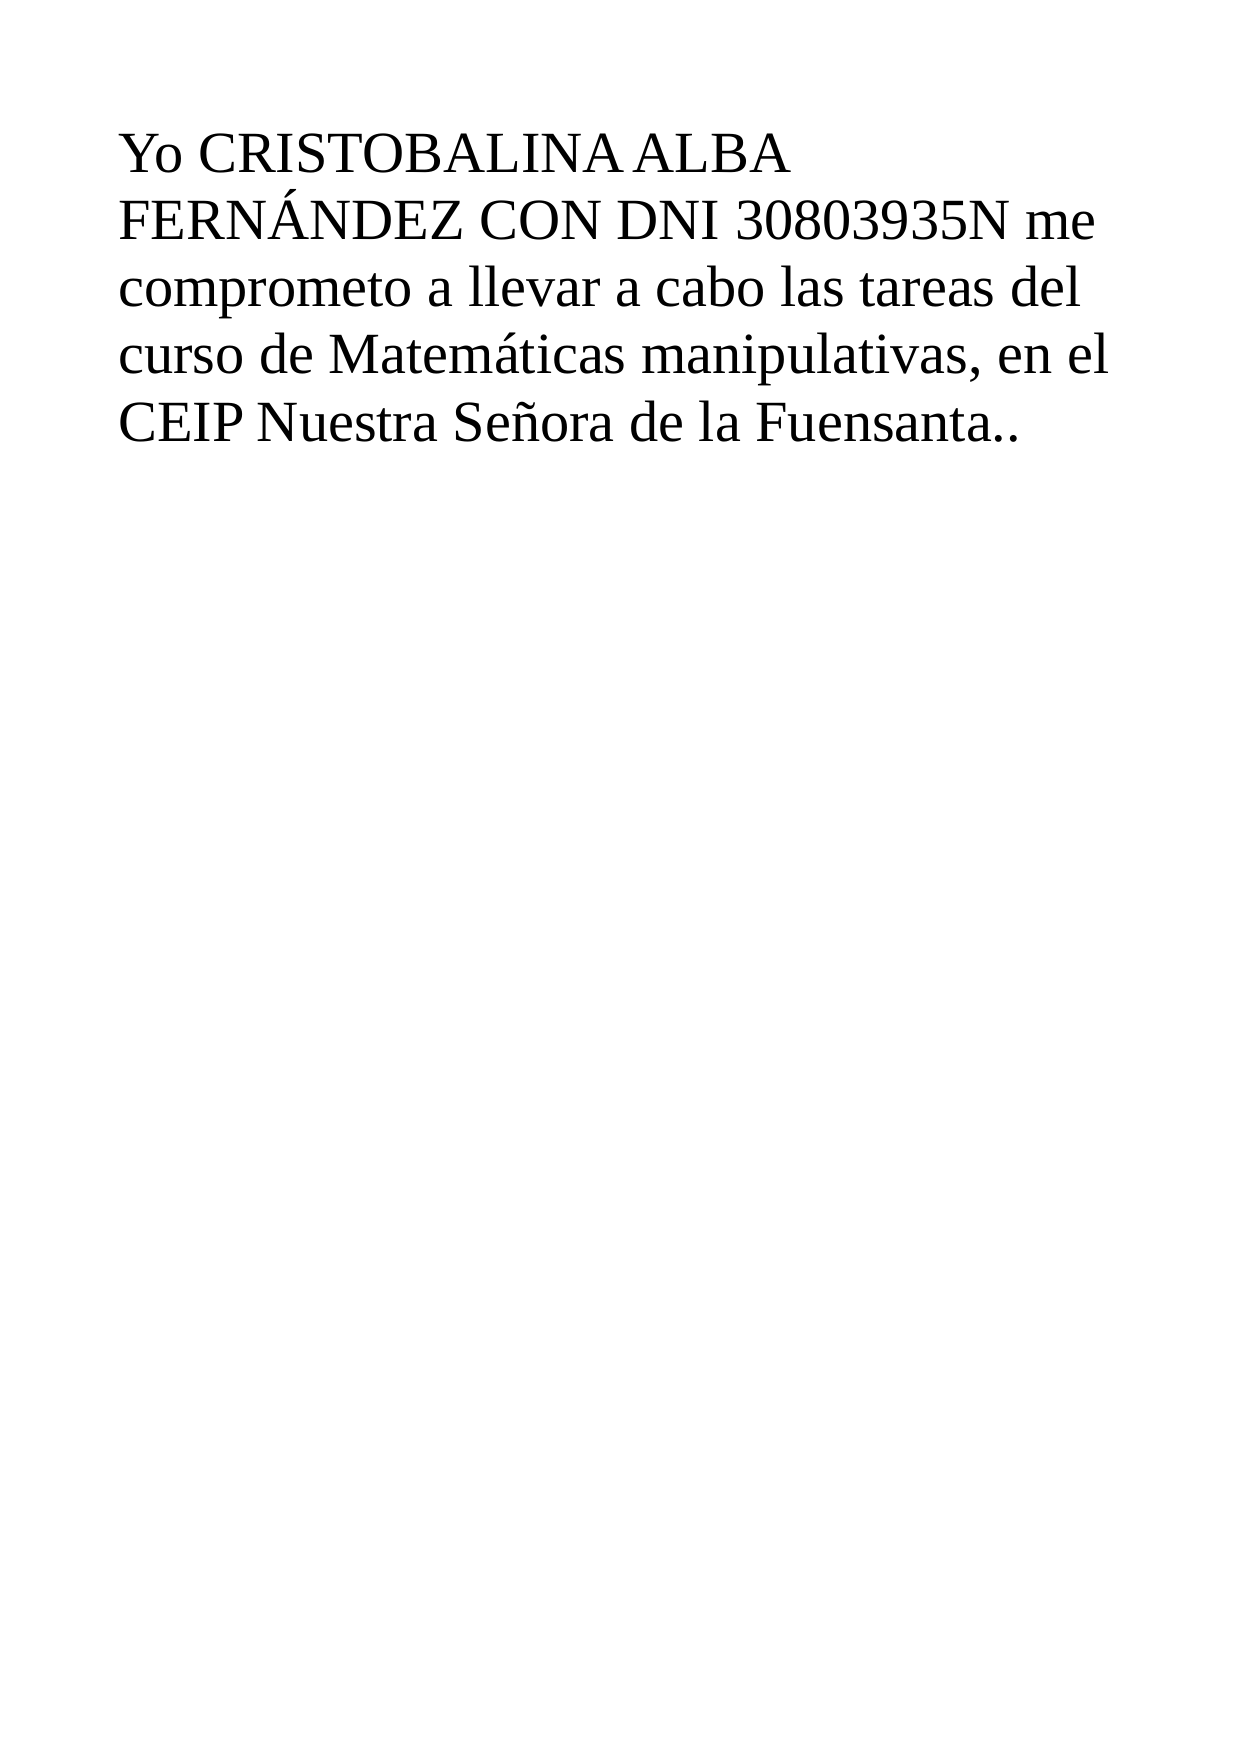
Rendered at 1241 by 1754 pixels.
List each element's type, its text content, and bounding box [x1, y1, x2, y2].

text Yo CRISTOBALINA ALBA FERNÁNDEZ CON DNI 30803935N me comprometo a llevar a cabo las tareas del curso de Matemáticas manipulativas, en el CEIP Nuestra Señora de la Fuensanta.. [118, 118, 1122, 453]
